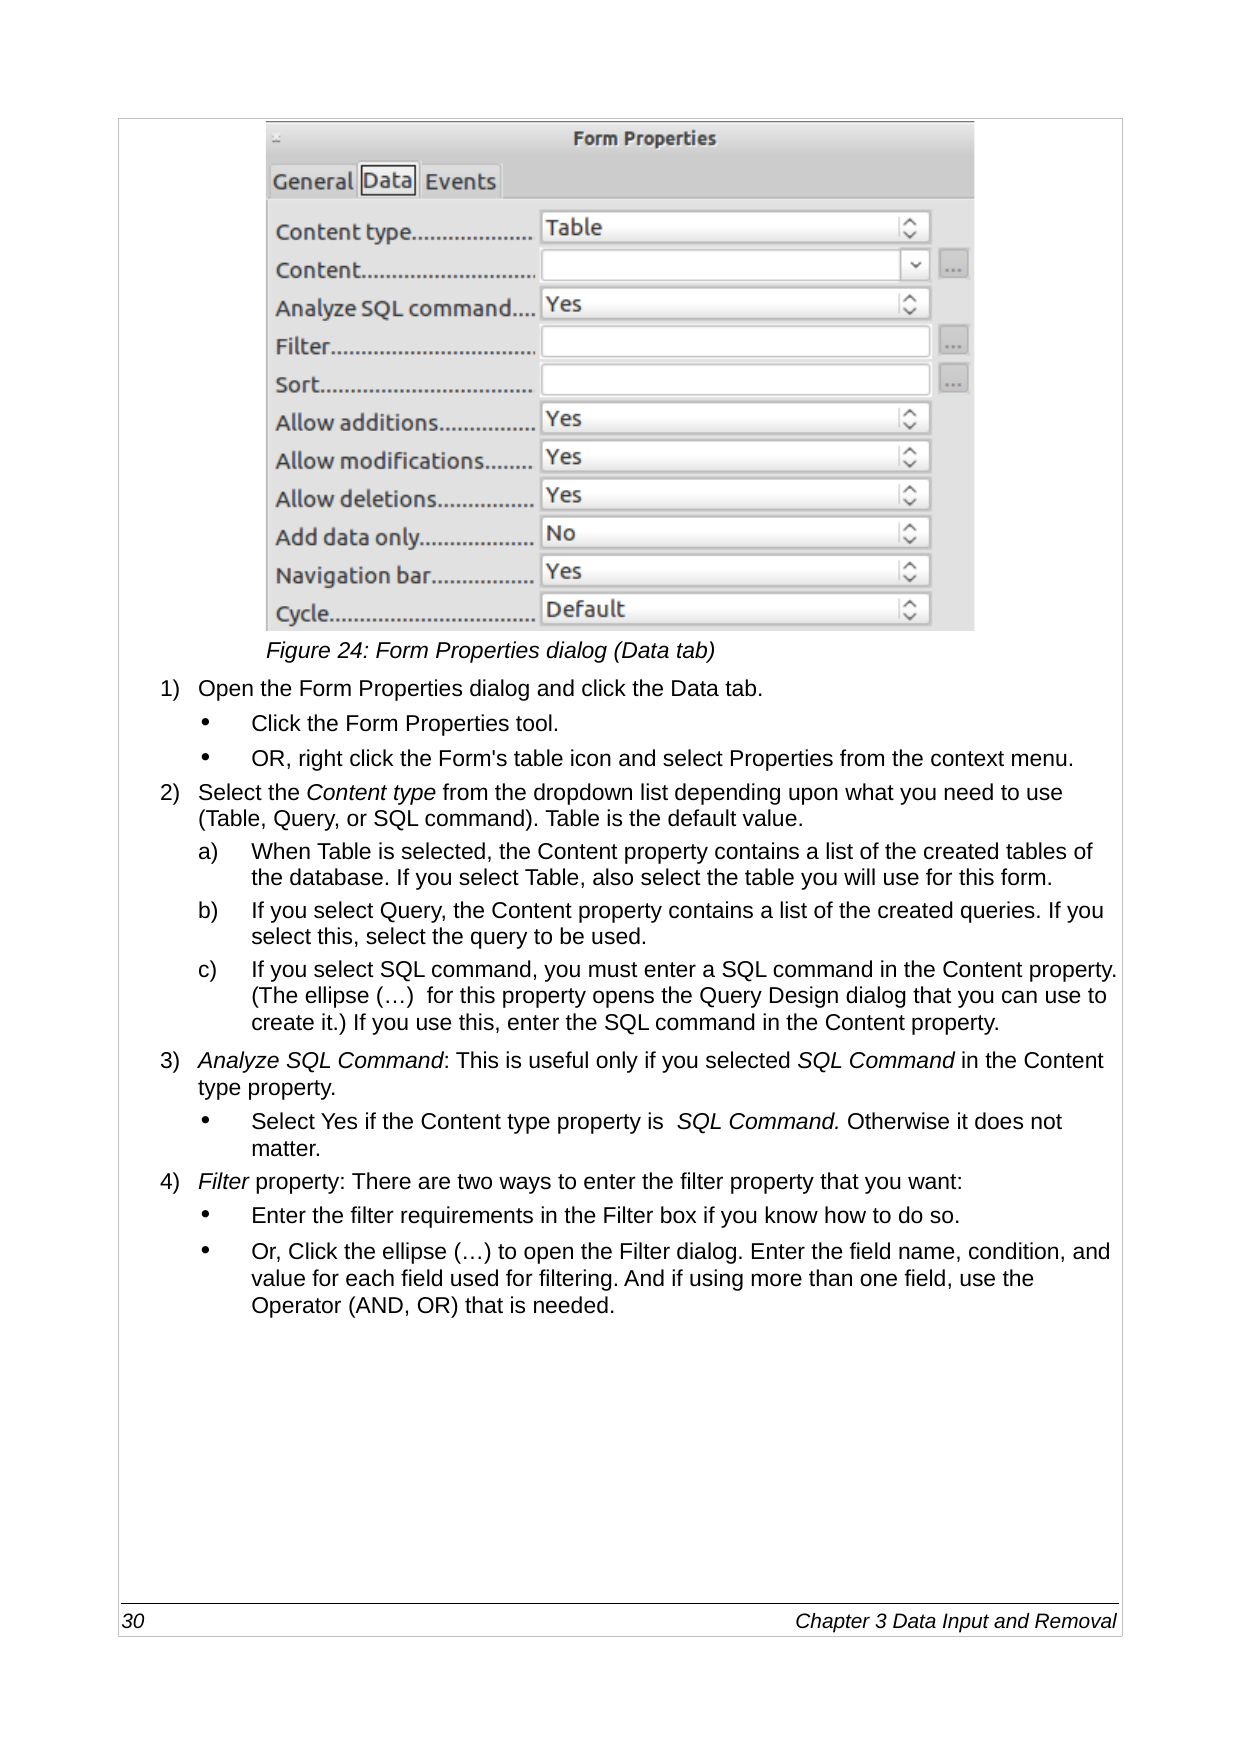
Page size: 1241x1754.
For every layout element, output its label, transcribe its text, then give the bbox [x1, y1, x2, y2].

list Click the Form Properties tool. [198, 708, 1119, 737]
list Or, Click the ellipse (…) to open the Filter dialog. Enter the field name, condition, and value for each field used for filtering. And if using more than one field, use the Operator (AND, OR) that is needed. [198, 1236, 1119, 1318]
picture [265, 121, 975, 631]
list Open the Form Properties dialog and click the Data tab. [180, 675, 1119, 702]
list Select the Content type from the dropdown list depending upon what you need to use (Table, Query, or SQL command). Table is the default value. [180, 779, 1119, 832]
list Select Yes if the Content type property is SQL Command. Otherwise it does not matter. [198, 1106, 1119, 1162]
list OR, right click the Form's table icon and select Properties from the context menu. [198, 743, 1119, 773]
list If you select SQL command, you must enter a SQL command in the Content property. (The ellipse (…) for this property opens the Query Design dialog that you can use to create it.) If you use this, enter the SQL command in the Content property. [198, 956, 1119, 1035]
list When Table is selected, the Content property contains a list of the created tables of the database. If you select Table, also select the table you will use for this form. [198, 838, 1119, 891]
text Figure 24: Form Properties dialog (Data tab) [266, 637, 974, 663]
list Filter property: There are two ways to enter the filter property that you want: [180, 1168, 1119, 1194]
list Analyze SQL Command: This is useful only if you selected SQL Command in the Content type property. [180, 1047, 1119, 1100]
list If you select Query, the Content property contains a list of the created queries. If you select this, select the query to be used. [198, 897, 1119, 949]
list Enter the filter requirements in the Filter box if you know how to do so. [198, 1201, 1119, 1230]
